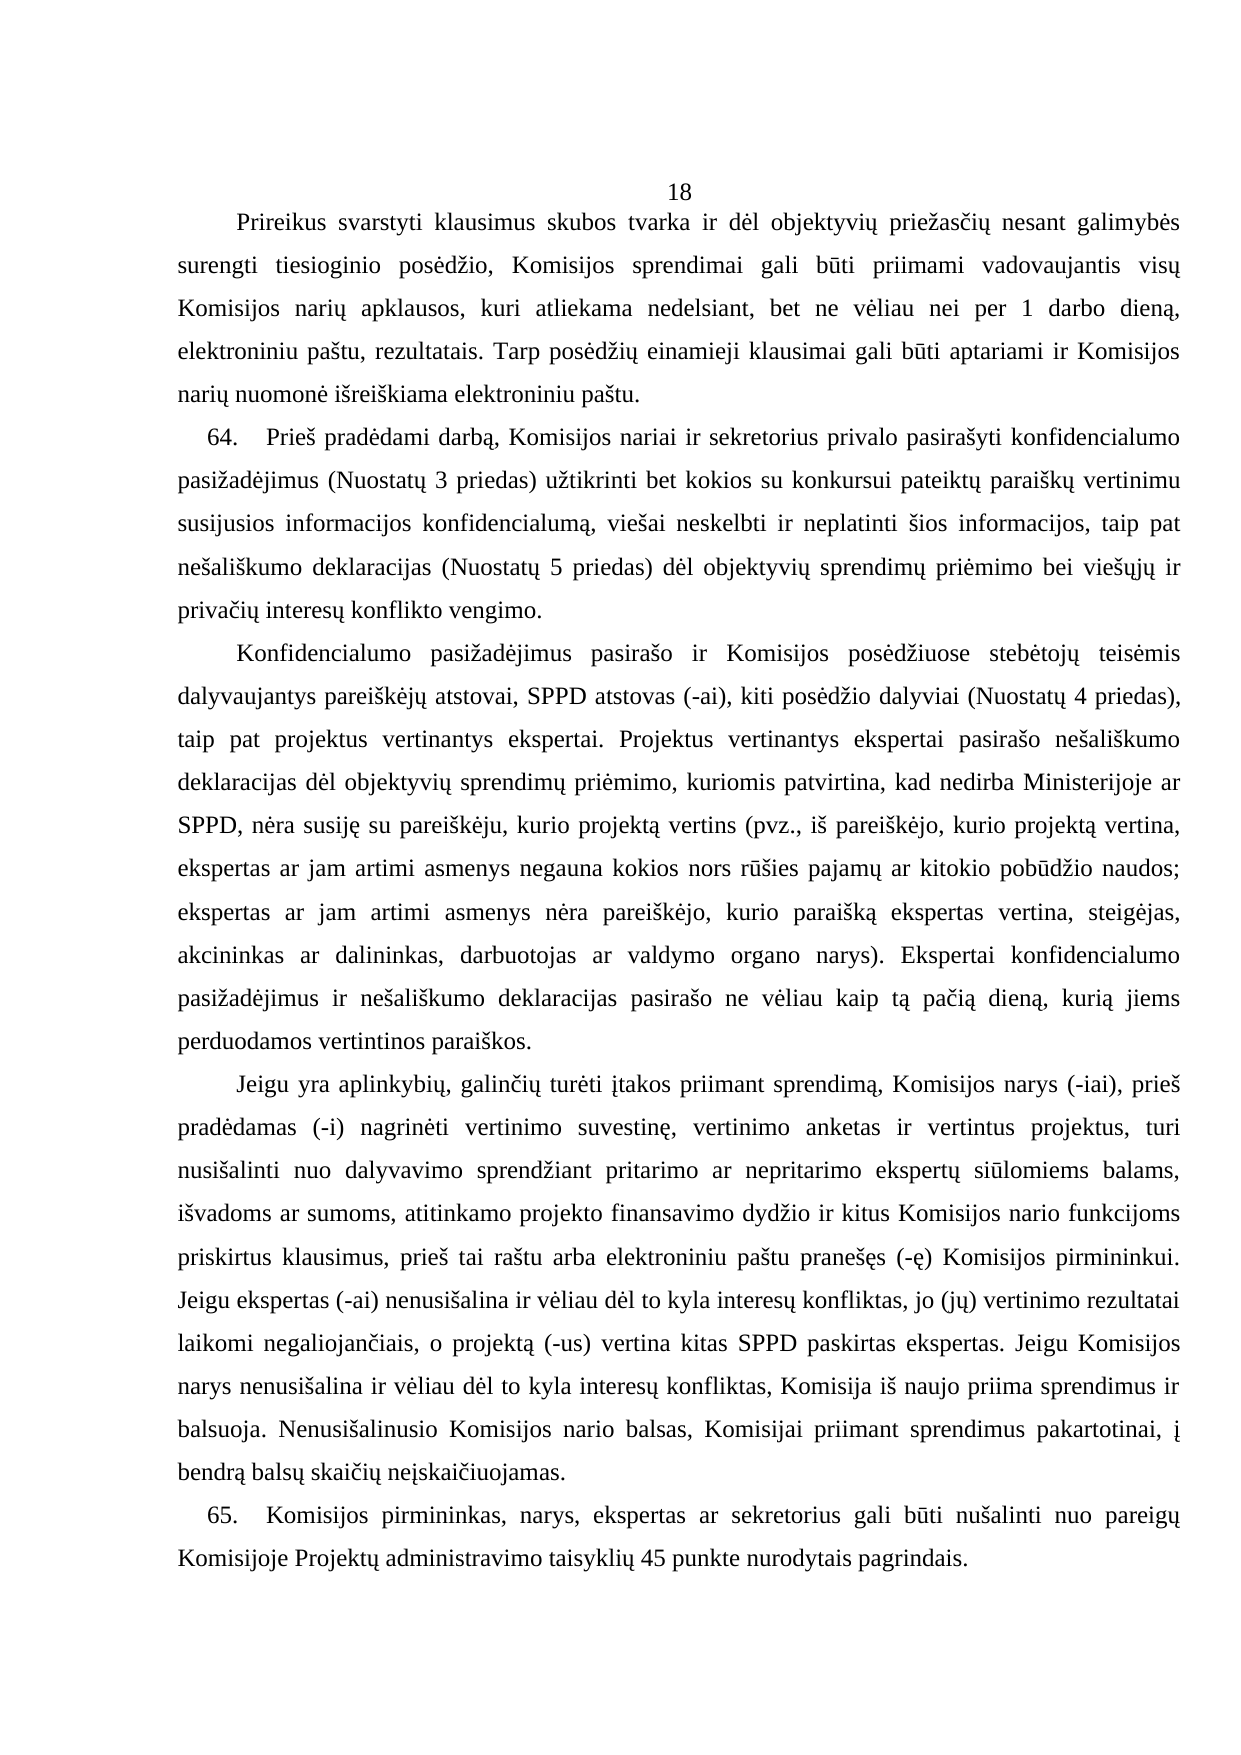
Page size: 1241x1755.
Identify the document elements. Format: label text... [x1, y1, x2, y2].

text Jeigu yra aplinkybių, galinčių turėti įtakos priimant sprendimą, Komisijos narys (-iai), prieš pradėdamas (-i) nagrinėti vertinimo suvestinę, vertinimo anketas ir vertintus projektus, turi nusišalinti nuo dalyvavimo sprendžiant pritarimo ar nepritarimo ekspertų siūlomiems balams, išvadoms ar sumoms, atitinkamo projekto finansavimo dydžio ir kitus Komisijos nario funkcijoms priskirtus klausimus, prieš tai raštu arba elektroniniu paštu pranešęs (-ę) Komisijos pirmininkui. Jeigu ekspertas (-ai) nenusišalina ir vėliau dėl to kyla interesų konfliktas, jo (jų) vertinimo rezultatai laikomi negaliojančiais, o projektą (-us) vertina kitas SPPD paskirtas ekspertas. Jeigu Komisijos narys nenusišalina ir vėliau dėl to kyla interesų konfliktas, Komisija iš naujo priima sprendimus ir balsuoja. Nenusišalinusio Komisijos nario balsas, Komisijai priimant sprendimus pakartotinai, į bendrą balsų skaičių neįskaičiuojamas. [177, 1069, 1181, 1486]
text Prireikus svarstyti klausimus skubos tvarka ir dėl objektyvių priežasčių nesant galimybės surengti tiesioginio posėdžio, Komisijos sprendimai gali būti priimami vadovaujantis visų Komisijos narių apklausos, kuri atliekama nedelsiant, bet ne vėliau nei per 1 darbo dieną, elektroniniu paštu, rezultatais. Tarp posėdžių einamieji klausimai gali būti aptariami ir Komisijos narių nuomonė išreiškiama elektroniniu paštu. [177, 207, 1181, 408]
text 64. Prieš pradėdami darbą, Komisijos nariai ir sekretorius privalo pasirašyti konfidencialumo pasižadėjimus (Nuostatų 3 priedas) užtikrinti bet kokios su konkursui pateiktų paraiškų vertinimu susijusios informacijos konfidencialumą, viešai neskelbti ir neplatinti šios informacijos, taip pat nešališkumo deklaracijas (Nuostatų 5 priedas) dėl objektyvių sprendimų priėmimo bei viešųjų ir privačių interesų konflikto vengimo. [177, 422, 1181, 623]
text Konfidencialumo pasižadėjimus pasirašo ir Komisijos posėdžiuose stebėtojų teisėmis dalyvaujantys pareiškėjų atstovai, SPPD atstovas (-ai), kiti posėdžio dalyviai (Nuostatų 4 priedas), taip pat projektus vertinantys ekspertai. Projektus vertinantys ekspertai pasirašo nešališkumo deklaracijas dėl objektyvių sprendimų priėmimo, kuriomis patvirtina, kad nedirba Ministerijoje ar SPPD, nėra susiję su pareiškėju, kurio projektą vertins (pvz., iš pareiškėjo, kurio projektą vertina, ekspertas ar jam artimi asmenys negauna kokios nors rūšies pajamų ar kitokio pobūdžio naudos; ekspertas ar jam artimi asmenys nėra pareiškėjo, kurio paraišką ekspertas vertina, steigėjas, akcininkas ar dalininkas, darbuotojas ar valdymo organo narys). Ekspertai konfidencialumo pasižadėjimus ir nešališkumo deklaracijas pasirašo ne vėliau kaip tą pačią dieną, kurią jiems perduodamos vertintinos paraiškos. [177, 638, 1181, 1055]
text 65. Komisijos pirmininkas, narys, ekspertas ar sekretorius gali būti nušalinti nuo pareigų Komisijoje Projektų administravimo taisyklių 45 punkte nurodytais pagrindais. [177, 1500, 1181, 1572]
